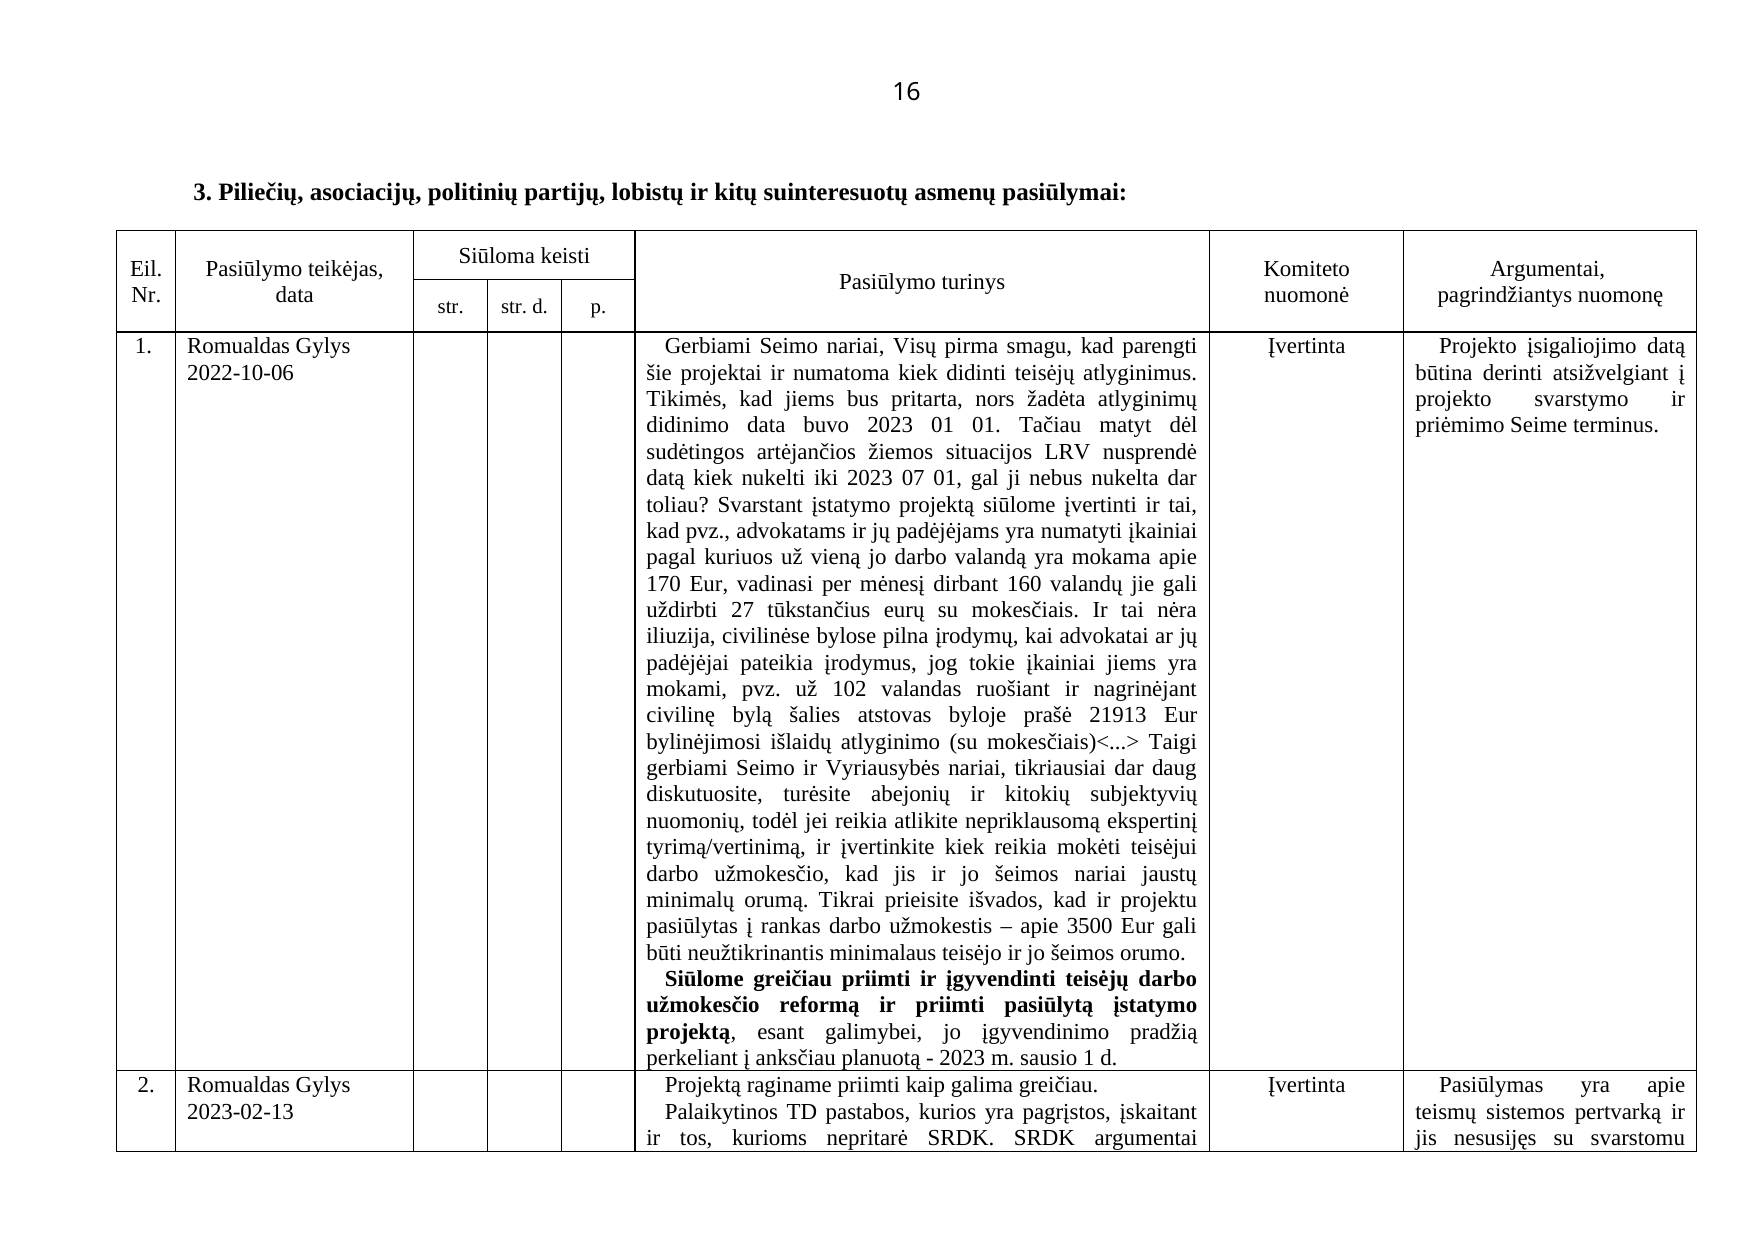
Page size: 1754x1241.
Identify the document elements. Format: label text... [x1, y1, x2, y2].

table_header Argumentai, pagrindžiantys nuomonę [1404, 231, 1696, 331]
table_cell [562, 333, 634, 1070]
table_header Eil. Nr. [117, 231, 175, 331]
table_cell Projekto įsigaliojimo datą būtina derinti atsižvelgiant į projekto svarstymo ir priėmimo Seime terminus. [1404, 333, 1696, 1070]
table_cell Gerbiami Seimo nariai, Visų pirma smagu, kad parengti šie projektai ir numatoma kiek didinti teisėjų atlyginimus. Tikimės, kad jiems bus pritarta, nors žadėta atlyginimų didinimo data buvo 2023 01 01. Tačiau matyt dėl sudėtingos artėjančios žiemos situacijos LRV nusprendė datą kiek nukelti iki 2023 07 01, gal ji nebus nukelta dar toliau? Svarstant įstatymo projektą siūlome įvertinti ir tai, kad pvz., advokatams ir jų padėjėjams yra numatyti įkainiai pagal kuriuos už vieną jo darbo valandą yra mokama apie 170 Eur, vadinasi per mėnesį dirbant 160 valandų jie gali uždirbti 27 tūkstančius eurų su mokesčiais. Ir tai nėra iliuzija, civilinėse bylose pilna įrodymų, kai advokatai ar jų padėjėjai pateikia įrodymus, jog tokie įkainiai jiems yra mokami, pvz. už 102 valandas ruošiant ir nagrinėjant civilinę bylą šalies atstovas byloje prašė 21913 Eur bylinėjimosi išlaidų atlyginimo (su mokesčiais)<...> Taigi gerbiami Seimo ir Vyriausybės nariai, tikriausiai dar daug diskutuosite, turėsite abejonių ir kitokių subjektyvių nuomonių, todėl jei reikia atlikite nepriklausomą ekspertinį tyrimą/vertinimą, ir įvertinkite kiek reikia mokėti teisėjui darbo užmokesčio, kad jis ir jo šeimos nariai jaustų minimalų orumą. Tikrai prieisite išvados, kad ir projektu pasiūlytas į rankas darbo užmokestis – apie 3500 Eur gali būti neužtikrinantis minimalaus teisėjo ir jo šeimos orumo. Siūlome greičiau priimti ir įgyvendinti teisėjų darbo užmokesčio reformą ir priimti pasiūlytą įstatymo projektą, esant galimybei, jo įgyvendinimo pradžią perkeliant į anksčiau planuotą - 2023 m. sausio 1 d. [636, 333, 1209, 1070]
table_cell [562, 1071, 634, 1151]
table_cell Projektą raginame priimti kaip galima greičiau. Palaikytinos TD pastabos, kurios yra pagrįstos, įskaitant ir tos, kurioms nepritarė SRDK. SRDK argumentai [636, 1071, 1209, 1151]
table_header Komiteto nuomonė [1210, 231, 1403, 331]
table_cell str. d. [488, 280, 561, 331]
table_cell [414, 333, 487, 1070]
table_header Siūloma keisti [414, 231, 634, 279]
table_cell [488, 333, 561, 1070]
table_cell 1. [117, 333, 175, 1070]
table_cell Romualdas Gylys 2023-02-13 [176, 1071, 413, 1151]
table_cell p. [562, 280, 634, 331]
table_header Pasiūlymo teikėjas, data [176, 231, 413, 331]
table_cell Įvertinta [1210, 1071, 1403, 1151]
table_header Pasiūlymo turinys [636, 231, 1209, 331]
table_cell [488, 1071, 561, 1151]
table_cell Romualdas Gylys 2022-10-06 [176, 333, 413, 1070]
subtitle 3. Piliečių, asociacijų, politinių partijų, lobistų ir kitų suinteresuotų asmenų pasiūlymai: [118, 177, 1695, 206]
table_cell str. [414, 280, 487, 331]
table_cell Įvertinta [1210, 333, 1403, 1070]
table_cell Pasiūlymas yra apie teismų sistemos pertvarką ir jis nesusijęs su svarstomu [1404, 1071, 1696, 1151]
table_cell 2. [117, 1071, 175, 1151]
table_cell [414, 1071, 487, 1151]
